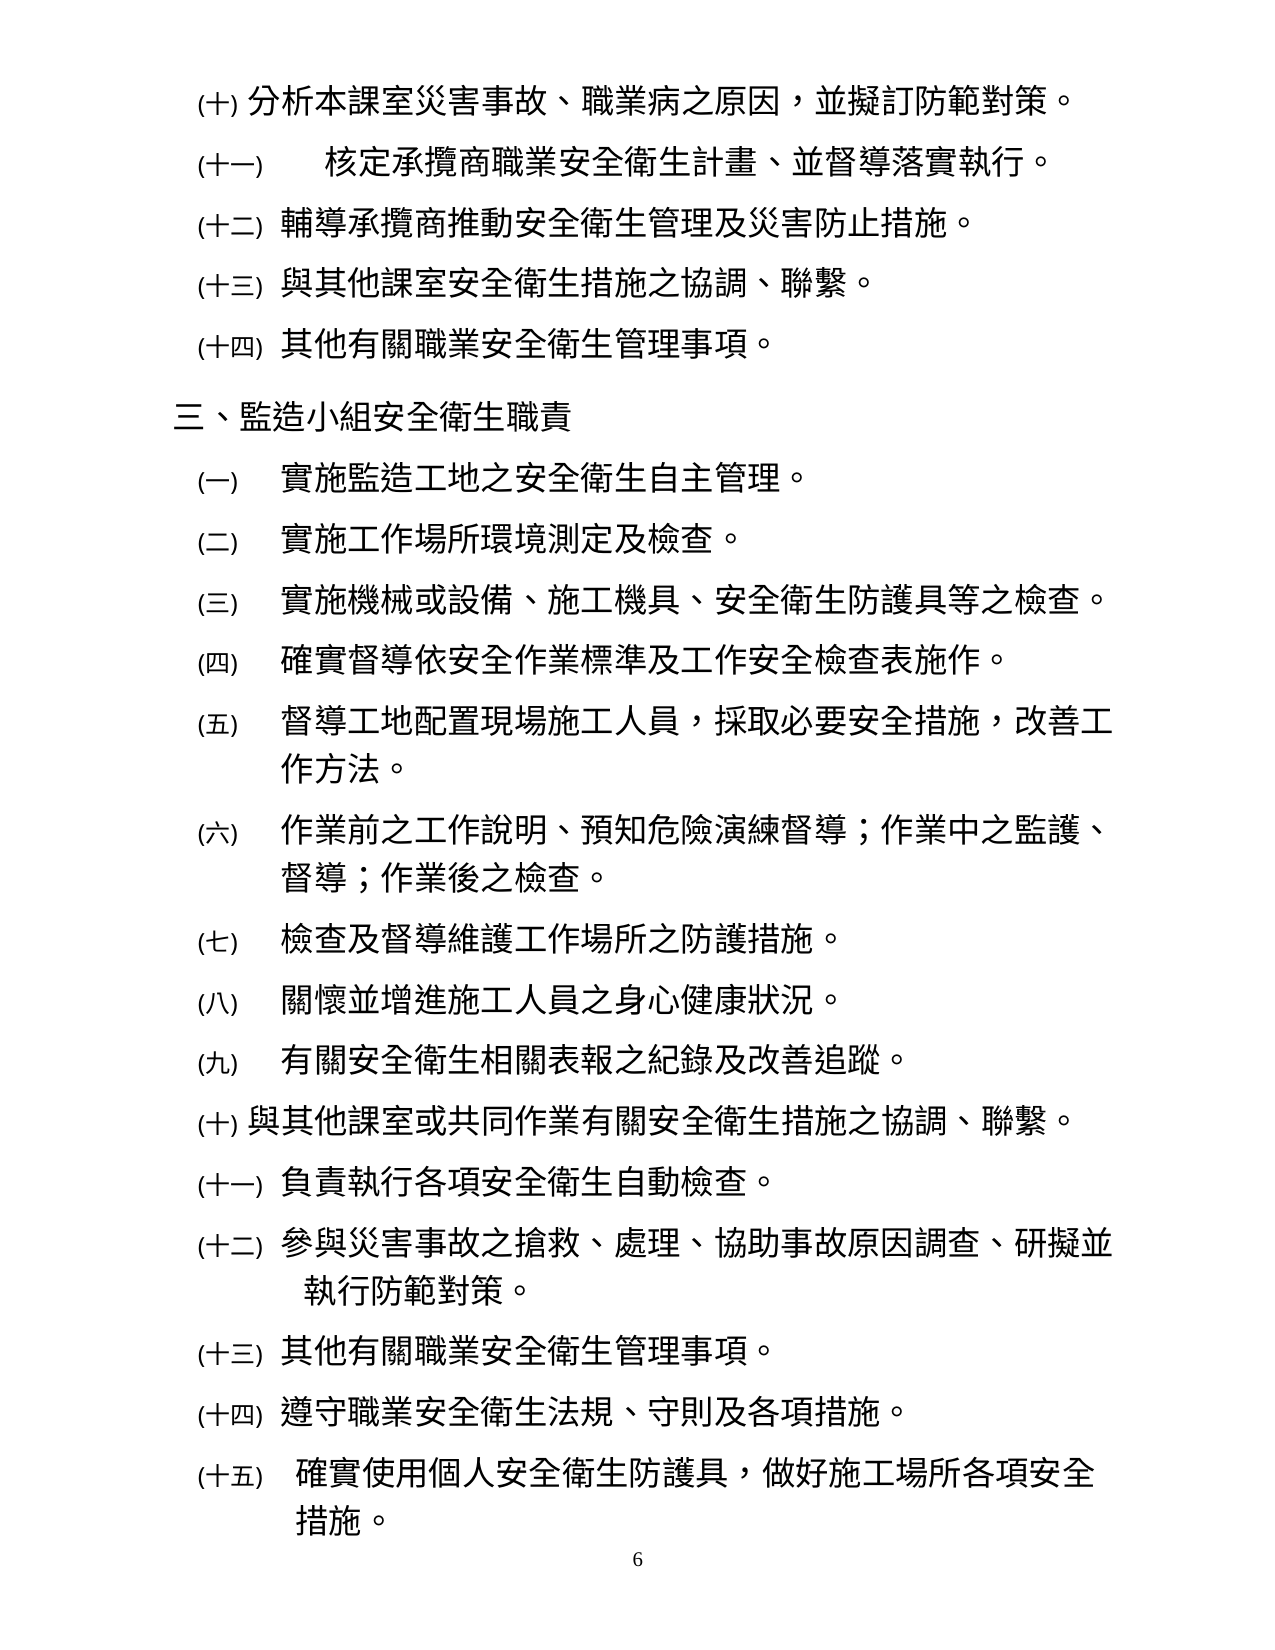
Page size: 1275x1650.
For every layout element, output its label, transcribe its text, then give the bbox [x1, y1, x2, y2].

list 檢查及督導維護工作場所之防護措施。 [198, 913, 1127, 961]
list 與其他課室安全衛生措施之協調、聯繫。 [198, 257, 1127, 305]
list 關懷並增進施工人員之身心健康狀況。 [198, 973, 1127, 1022]
list 其他有關職業安全衛生管理事項。 [198, 1325, 1127, 1373]
list 確實督導依安全作業標準及工作安全檢查表施作。 [198, 634, 1127, 682]
list 核定承攬商職業安全衛生計畫、並督導落實執行。 [198, 136, 1127, 184]
list 實施機械或設備、施工機具、安全衛生防護具等之檢查。 [198, 573, 1127, 622]
list 參與災害事故之搶救、處理、協助事故原因調查、研擬並執行防範對策。 [198, 1216, 1127, 1313]
text 三、監造小組安全衛生職責 [172, 391, 1127, 439]
list 輔導承攬商推動安全衛生管理及災害防止措施。 [198, 196, 1127, 245]
list 負責執行各項安全衛生自動檢查。 [198, 1156, 1127, 1204]
list 其他有關職業安全衛生管理事項。 [198, 318, 1127, 366]
list 確實使用個人安全衛生防護具，做好施工場所各項安全措施。 [198, 1447, 1127, 1543]
list 實施工作場所環境測定及檢查。 [198, 513, 1127, 561]
list 有關安全衛生相關表報之紀錄及改善追蹤。 [198, 1034, 1127, 1082]
list 與其他課室或共同作業有關安全衛生措施之協調、聯繫。 [198, 1095, 1127, 1143]
list 督導工地配置現場施工人員，採取必要安全措施，改善工作方法。 [198, 695, 1127, 791]
list 分析本課室災害事故、職業病之原因，並擬訂防範對策。 [198, 75, 1127, 123]
list 作業前之工作說明、預知危險演練督導；作業中之監護、督導；作業後之檢查。 [198, 804, 1127, 900]
list 實施監造工地之安全衛生自主管理。 [198, 452, 1127, 500]
list 遵守職業安全衛生法規、守則及各項措施。 [198, 1386, 1127, 1434]
